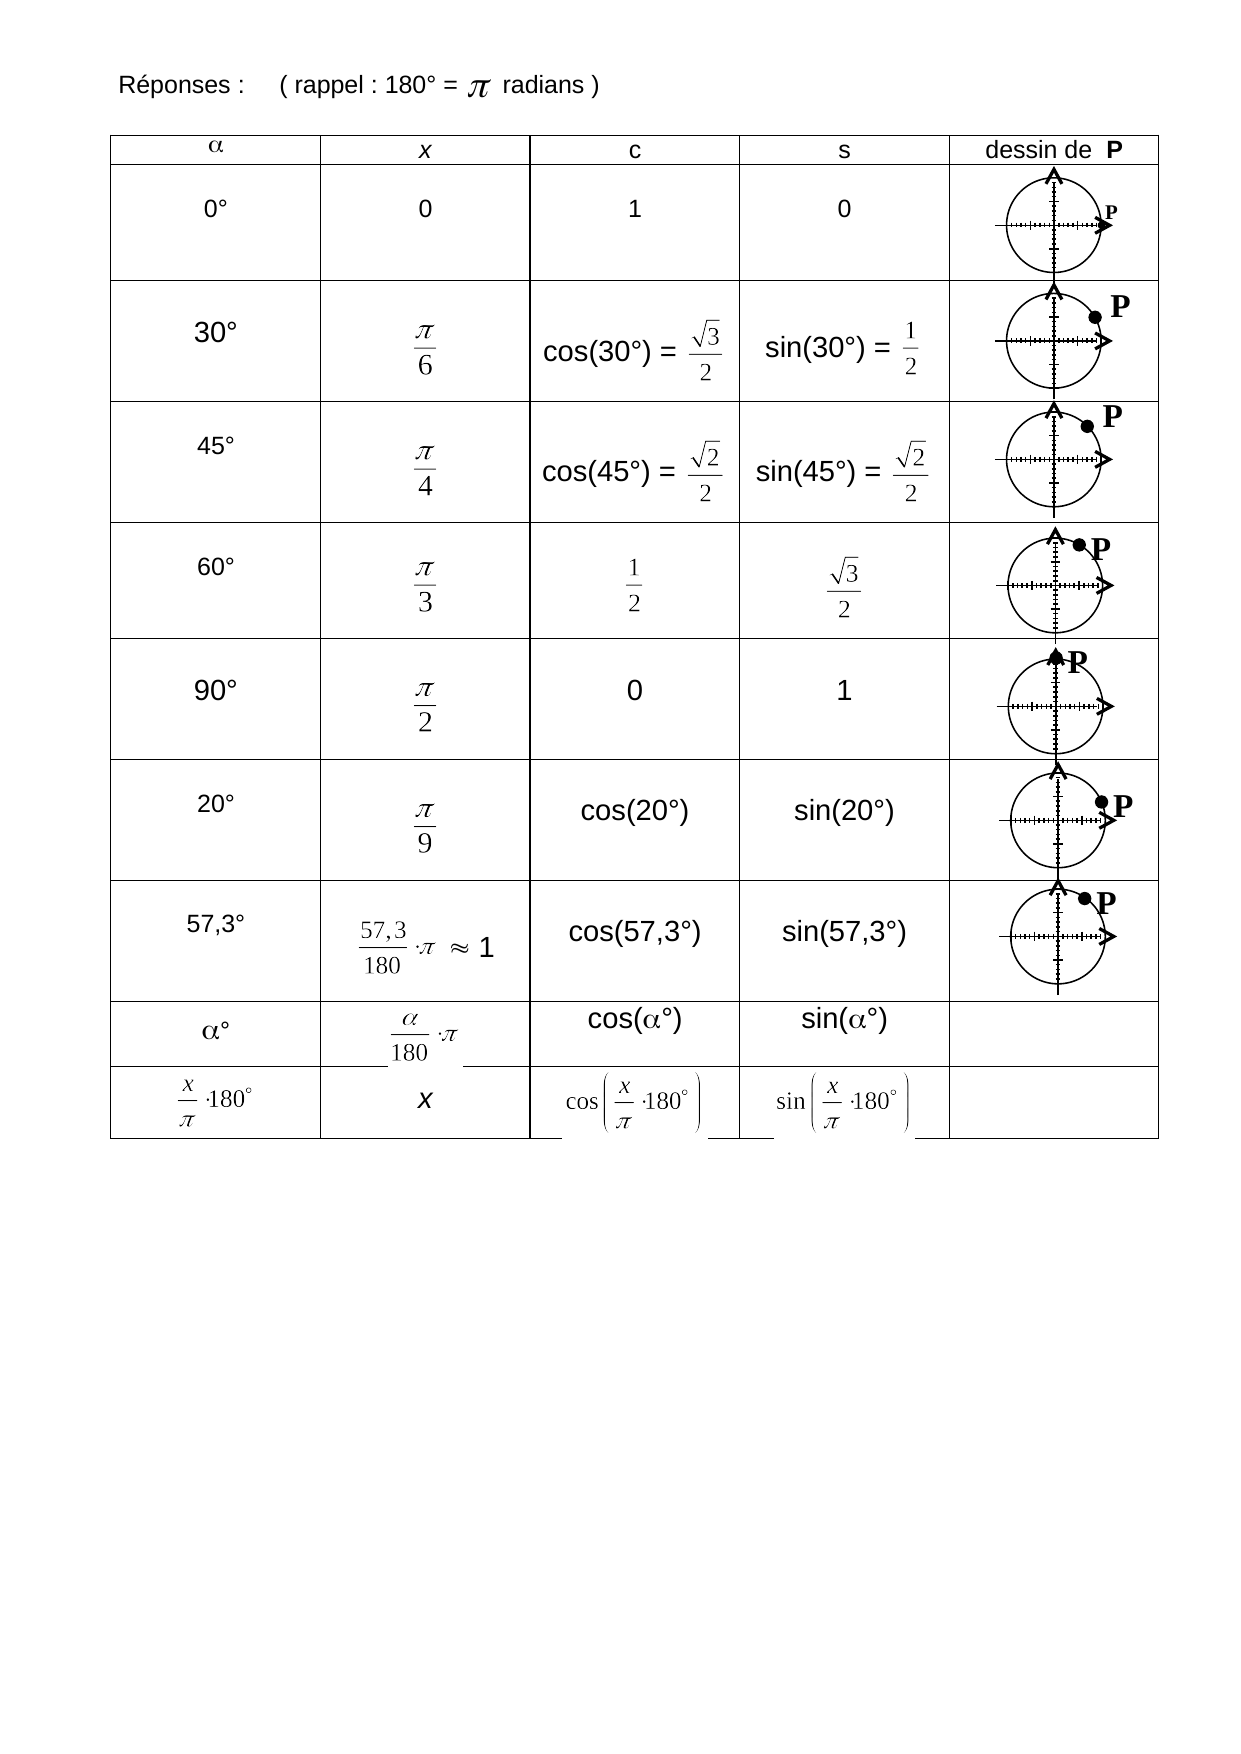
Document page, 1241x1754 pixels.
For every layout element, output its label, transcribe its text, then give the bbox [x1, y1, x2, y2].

table_header x [321, 136, 529, 164]
table_cell [950, 1067, 1158, 1138]
table_cell cos(30°) = [531, 281, 739, 401]
table_cell 30° [111, 281, 320, 401]
table_cell [740, 523, 949, 638]
table_cell x [321, 1067, 529, 1138]
table_cell [1057, 661, 1102, 752]
table_cell [950, 281, 1053, 401]
table_cell cos(45°) = [531, 402, 739, 522]
table_cell [1008, 179, 1099, 225]
table_cell [1008, 226, 1053, 271]
table_cell [1012, 821, 1057, 866]
text Réponses : ( rappel : 180° = radians ) [118, 64, 1152, 106]
table_cell [321, 281, 529, 401]
table_cell 0 [321, 165, 529, 280]
table_cell [1105, 894, 1110, 904]
table_cell [950, 760, 1057, 880]
table_cell [1009, 539, 1101, 631]
table_cell [531, 1067, 739, 1139]
table_cell [1076, 653, 1081, 663]
table_cell [1057, 760, 1158, 880]
table_cell [1012, 937, 1057, 983]
table_cell [531, 523, 739, 638]
table_header  [111, 136, 320, 164]
table_cell [1010, 661, 1055, 706]
table_cell [1054, 165, 1158, 280]
table_cell [1012, 890, 1104, 983]
table_cell [950, 523, 1158, 638]
table_cell [321, 523, 529, 638]
table_cell cos(20°) [531, 760, 739, 880]
table_cell sin(57,3°) [740, 881, 949, 1001]
table_cell 90° [111, 639, 320, 759]
table_cell sin(°) [740, 1002, 949, 1066]
table_header dessin de P [950, 136, 1158, 164]
table_cell [950, 165, 1053, 280]
table_cell sin(20°) [740, 760, 949, 880]
table_cell 60° [111, 523, 320, 638]
table_cell 57,3° [111, 881, 320, 1001]
table_cell [950, 1002, 1158, 1066]
table_cell sin(30°) = [740, 281, 949, 401]
table_cell 0° [111, 165, 320, 280]
table_cell [1054, 281, 1158, 401]
table_cell [111, 1067, 320, 1138]
table_cell 1 [531, 165, 739, 280]
table_header c [531, 136, 739, 164]
table_cell [950, 881, 1158, 1001]
table_cell 45° [111, 402, 320, 522]
table_cell sin(45°) = [740, 402, 949, 522]
table_cell  1 [321, 881, 529, 1001]
table_cell 0 [531, 639, 739, 759]
table_cell 1 [740, 639, 949, 759]
table_cell [321, 402, 529, 522]
table_cell [1099, 540, 1104, 550]
table_cell [1012, 774, 1104, 866]
table_cell cos(57,3°) [531, 881, 739, 1001]
table_cell [321, 760, 529, 880]
table_cell [1008, 460, 1053, 505]
table_cell [1008, 342, 1053, 387]
table_header s [740, 136, 949, 164]
table_cell [950, 402, 1158, 522]
table_cell [1009, 586, 1055, 631]
table_cell [1055, 226, 1099, 271]
table_cell 20° [111, 760, 320, 880]
table_cell [1010, 707, 1055, 752]
table_cell [1008, 295, 1100, 387]
table_cell [321, 1002, 529, 1067]
table_cell cos(°) [531, 1002, 739, 1066]
table_cell [321, 639, 529, 759]
table_cell 0 [740, 165, 949, 280]
table_cell [740, 1067, 949, 1139]
table_cell [950, 639, 1158, 759]
table_cell ° [111, 1002, 320, 1066]
table_cell [1008, 413, 1100, 505]
